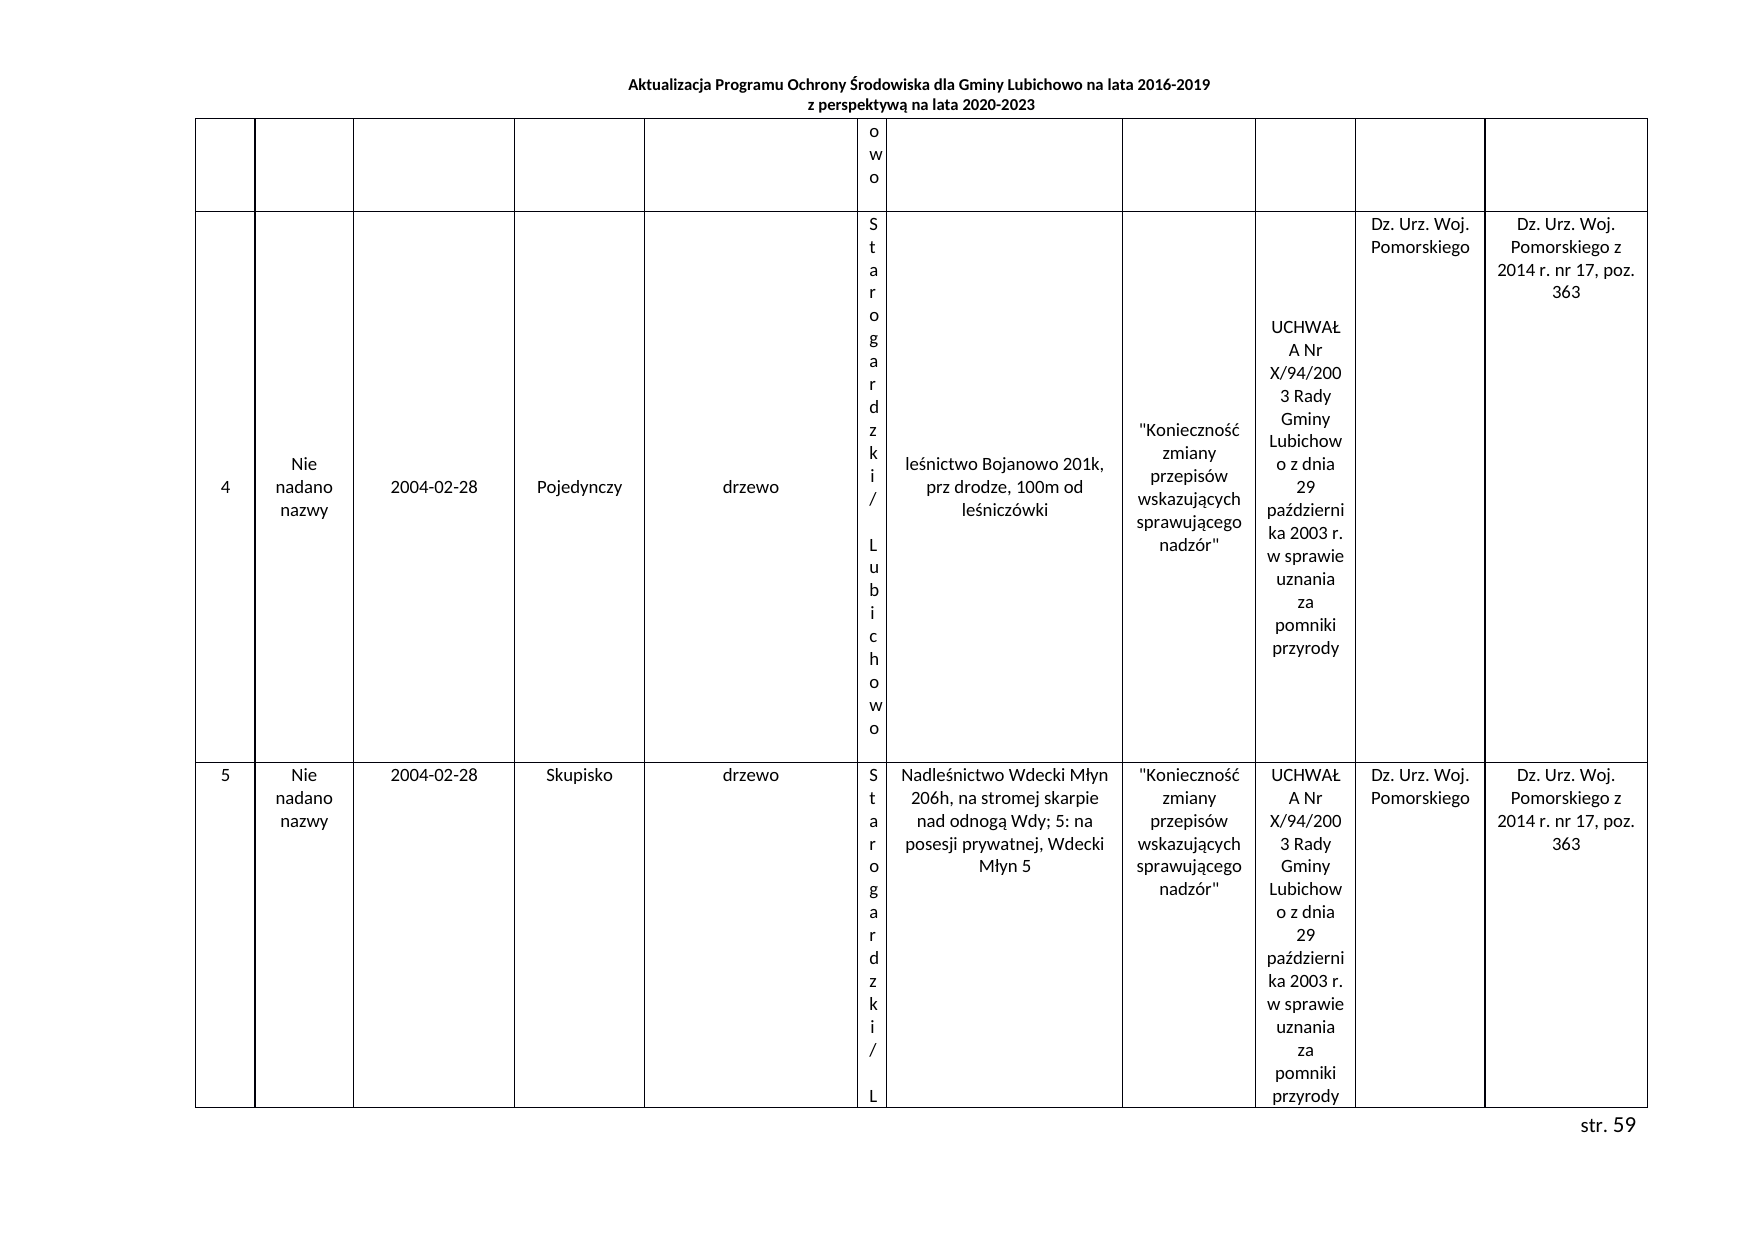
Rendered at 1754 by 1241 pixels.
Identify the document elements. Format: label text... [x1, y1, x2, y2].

table_cell [354, 119, 514, 211]
table_cell [887, 119, 1122, 211]
table_cell 4 [196, 212, 254, 762]
table_cell [196, 119, 254, 211]
table_cell 2004-02-28 [354, 212, 514, 762]
table_cell [256, 119, 353, 211]
table_cell Nie nadano nazwy [256, 763, 353, 1107]
table_cell Dz. Urz. Woj. Pomorskiego z 2014 r. nr 17, poz. 363 [1486, 763, 1647, 1107]
table_cell 5 [196, 763, 254, 1107]
table_cell Skupisko [515, 763, 644, 1107]
table_cell Starogardzki/ L [858, 763, 886, 1107]
table_cell Nie nadano nazwy [256, 212, 353, 762]
table_cell Dz. Urz. Woj. Pomorskiego [1356, 212, 1484, 762]
table_cell Dz. Urz. Woj. Pomorskiego z 2014 r. nr 17, poz. 363 [1486, 212, 1647, 762]
table_cell "Konieczność zmiany przepisów wskazujących sprawującego nadzór" [1123, 212, 1255, 762]
table_cell [1123, 119, 1255, 211]
table_cell drzewo [645, 763, 857, 1107]
table_cell Nadleśnictwo Wdecki Młyn 206h, na stromej skarpie nad odnogą Wdy; 5: na posesji prywatnej, Wdecki Młyn 5 [887, 763, 1122, 1107]
table_cell [515, 119, 644, 211]
table_cell 2004-02-28 [354, 763, 514, 1107]
table_cell UCHWAŁA Nr X/94/2003 Rady Gminy Lubichowo z dnia 29 października 2003 r. w sprawie uznania za pomniki przyrody [1256, 212, 1355, 762]
table_cell UCHWAŁA Nr X/94/2003 Rady Gminy Lubichowo z dnia 29 października 2003 r. w sprawie uznania za pomniki przyrody [1256, 763, 1355, 1107]
table_cell "Konieczność zmiany przepisów wskazujących sprawującego nadzór" [1123, 763, 1255, 1107]
table_cell leśnictwo Bojanowo 201k, prz drodze, 100m od leśniczówki [887, 212, 1122, 762]
table_cell owo [858, 119, 886, 211]
table_cell Dz. Urz. Woj. Pomorskiego [1356, 763, 1484, 1107]
table_cell [1256, 119, 1355, 211]
table_cell [645, 119, 857, 211]
table_cell drzewo [645, 212, 857, 762]
table_cell [1356, 119, 1484, 211]
table_cell Pojedynczy [515, 212, 644, 762]
table_cell Starogardzki/ Lubichowo [858, 212, 886, 762]
table_cell [1486, 119, 1647, 211]
